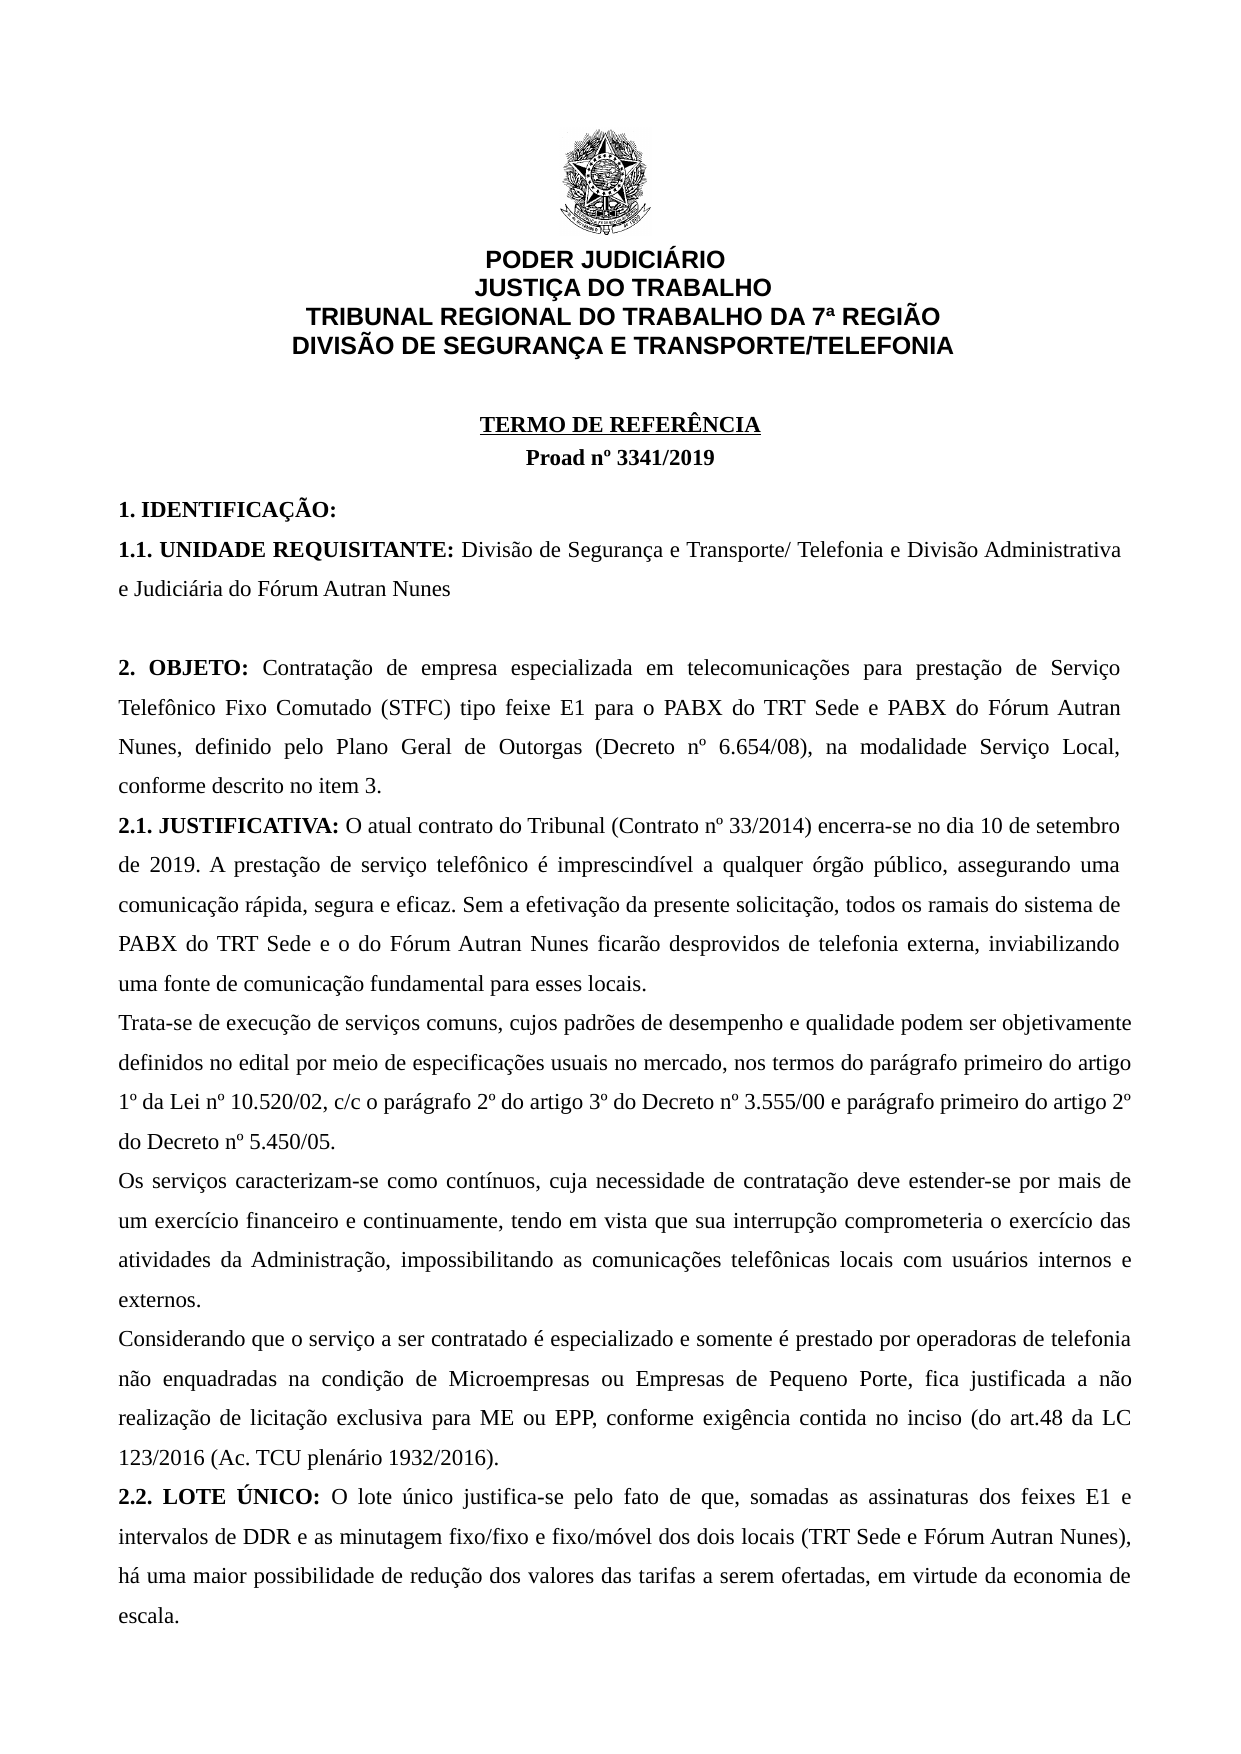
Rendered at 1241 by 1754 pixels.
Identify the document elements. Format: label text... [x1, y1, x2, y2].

list 2.2. LOTE ÚNICO: O lote único justifica-se pelo fato de que, somadas as assinaturas dos feixes E1 e intervalos de DDR e as minutagem fixo/fixo e fixo/móvel dos dois locais (TRT Sede e Fórum Autran Nunes), há uma maior possibilidade de redução dos valores das tarifas a serem ofertadas, em virtude da economia de escala. [118, 1483, 1133, 1628]
text Considerando que o serviço a ser contratado é especializado e somente é prestado por operadoras de telefonia não enquadradas na condição de Microempresas ou Empresas de Pequeno Porte, fica justificada a não realização de licitação exclusiva para ME ou EPP, conforme exigência contida no inciso (do art.48 da LC 123/2016 (Ac. TCU plenário 1932/2016). [118, 1325, 1133, 1470]
text 2. OBJETO: Contratação de empresa especializada em telecomunicações para prestação de Serviço Telefônico Fixo Comutado (STFC) tipo feixe E1 para o PABX do TRT Sede e PABX do Fórum Autran Nunes, definido pelo Plano Geral de Outorgas (Decreto nº 6.654/08), na modalidade Serviço Local, conforme descrito no item 3. [118, 654, 1122, 799]
picture [559, 127, 652, 236]
text 2.1. JUSTIFICATIVA: O atual contrato do Tribunal (Contrato nº 33/2014) encerra-se no dia 10 de setembro de 2019. A prestação de serviço telefônico é imprescindível a qualquer órgão público, assegurando uma comunicação rápida, segura e eficaz. Sem a efetivação da presente solicitação, todos os ramais do sistema de PABX do TRT Sede e o do Fórum Autran Nunes ficarão desprovidos de telefonia externa, inviabilizando uma fonte de comunicação fundamental para esses locais. [118, 812, 1122, 996]
text PODER JUDICIÁRIO [118, 244, 1092, 273]
text TRIBUNAL REGIONAL DO TRABALHO DA 7ª REGIÃO [118, 302, 1128, 331]
text Trata-se de execução de serviços comuns, cujos padrões de desempenho e qualidade podem ser objetivamente definidos no edital por meio de especificações usuais no mercado, nos termos do parágrafo primeiro do artigo 1º da Lei nº 10.520/02, c/c o parágrafo 2º do artigo 3º do Decreto nº 3.555/00 e parágrafo primeiro do artigo 2º do Decreto nº 5.450/05. [118, 1009, 1133, 1154]
text DIVISÃO DE SEGURANÇA E TRANSPORTE/TELEFONIA [118, 331, 1128, 359]
text Os serviços caracterizam-se como contínuos, cuja necessidade de contratação deve estender-se por mais de um exercício financeiro e continuamente, tendo em vista que sua interrupção comprometeria o exercício das atividades da Administração, impossibilitando as comunicações telefônicas locais com usuários internos e externos. [118, 1167, 1133, 1312]
text 1.1. UNIDADE REQUISITANTE: Divisão de Segurança e Transporte/ Telefonia e Divisão Administrativa e Judiciária do Fórum Autran Nunes [118, 536, 1122, 602]
text 1. IDENTIFICAÇÃO: [118, 496, 1122, 523]
subtitle TERMO DE REFERÊNCIA [118, 411, 1122, 437]
text Proad nº 3341/2019 [118, 443, 1122, 470]
text JUSTIÇA DO TRABALHO [118, 273, 1128, 302]
